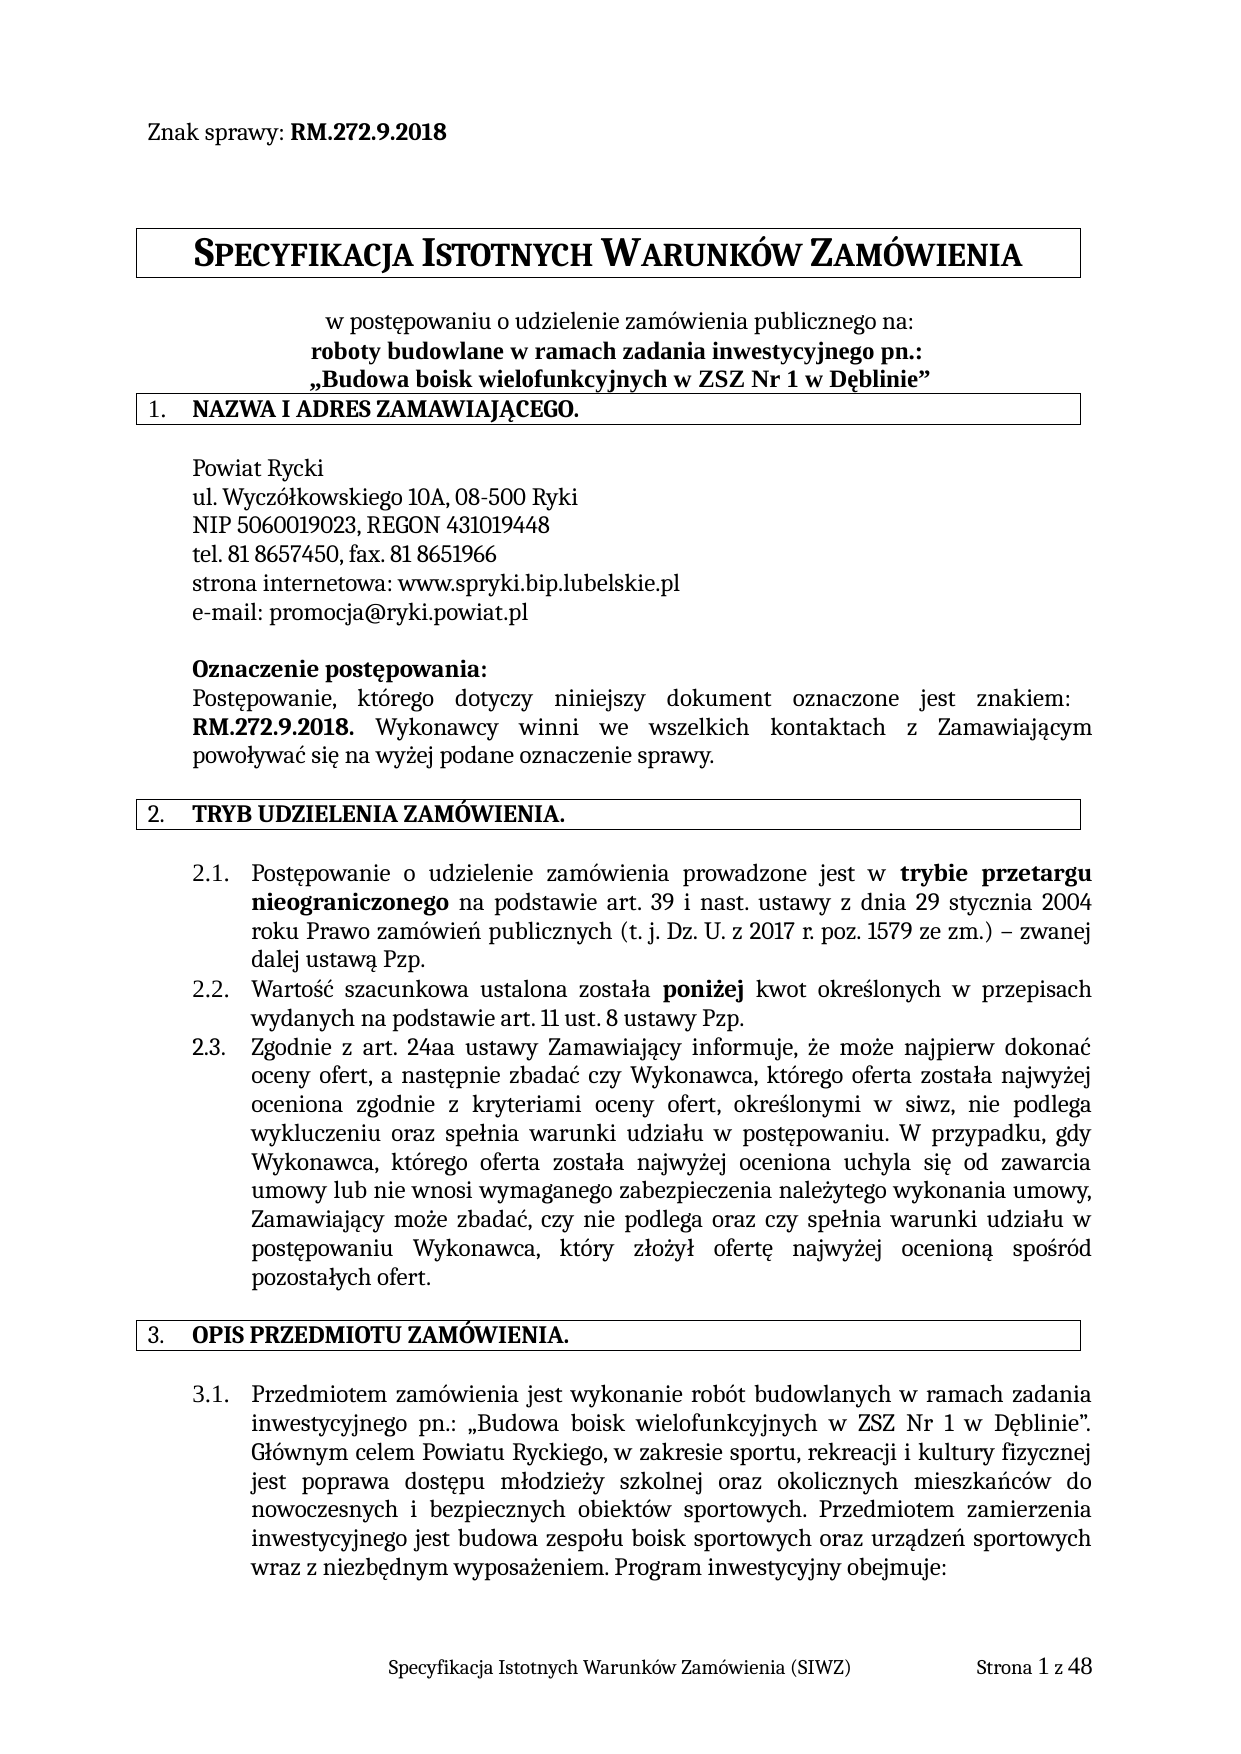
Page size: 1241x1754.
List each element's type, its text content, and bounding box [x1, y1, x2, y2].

text Znak sprawy: RM.272.9.2018 [148, 118, 1093, 147]
list Przedmiotem zamówienia jest wykonanie robót budowlanych w ramach zadania inwestycyjnego pn.: „Budowa boisk wielofunkcyjnych w ZSZ Nr 1 w Dęblinie”. Głównym celem Powiatu Ryckiego, w zakresie sportu, rekreacji i kultury fizycznej jest poprawa dostępu młodzieży szkolnej oraz okolicznych mieszkańców do nowoczesnych i bezpiecznych obiektów sportowych. Przedmiotem zamierzenia inwestycyjnego jest budowa zespołu boisk sportowych oraz urządzeń sportowych wraz z niezbędnym wyposażeniem. Program inwestycyjny obejmuje: [192, 1379, 1093, 1582]
table_header OPIS PRZEDMIOTU ZAMÓWIENIA. [137, 1321, 1080, 1350]
table_header NAZWA I ADRES ZAMAWIAJĄCEGO. [137, 394, 1080, 424]
text e-mail: promocja@ryki.powiat.pl [192, 597, 1093, 626]
list Postępowanie o udzielenie zamówienia prowadzone jest w trybie przetargu nieograniczonego na podstawie art. 39 i nast. ustawy z dnia 29 stycznia 2004 roku Prawo zamówień publicznych (t. j. Dz. U. z 2017 r. poz. 1579 ze zm.) – zwanej dalej ustawą Pzp. [192, 858, 1093, 974]
text strona internetowa: www.spryki.bip.lubelskie.pl [192, 569, 1093, 597]
text Powiat Rycki [192, 454, 1093, 482]
table_header SPECYFIKACJA ISTOTNYCH WARUNKÓW ZAMÓWIENIA [137, 229, 1080, 277]
text Postępowanie, którego dotyczy niniejszy dokument oznaczone jest znakiem: RM.272.9.2018. Wykonawcy winni we wszelkich kontaktach z Zamawiającym powoływać się na wyżej podane oznaczenie sprawy. [192, 684, 1093, 770]
text Oznaczenie postępowania: [148, 655, 1093, 684]
list Zgodnie z art. 24aa ustawy Zamawiający informuje, że może najpierw dokonać oceny ofert, a następnie zbadać czy Wykonawca, którego oferta została najwyżej oceniona zgodnie z kryteriami oceny ofert, określonymi w siwz, nie podlega wykluczeniu oraz spełnia warunki udziału w postępowaniu. W przypadku, gdy Wykonawca, którego oferta została najwyżej oceniona uchyla się od zawarcia umowy lub nie wnosi wymaganego zabezpieczenia należytego wykonania umowy, Zamawiający może zbadać, czy nie podlega oraz czy spełnia warunki udziału w postępowaniu Wykonawca, który złożył ofertę najwyżej ocenioną spośród pozostałych ofert. [192, 1032, 1093, 1291]
text NIP 5060019023, REGON 431019448 [192, 511, 1093, 540]
text roboty budowlane w ramach zadania inwestycyjnego pn.: [148, 336, 1093, 364]
text tel. 81 8657450, fax. 81 8651966 [192, 540, 1093, 569]
text w postępowaniu o udzielenie zamówienia publicznego na: [148, 307, 1093, 336]
list Wartość szacunkowa ustalona została poniżej kwot określonych w przepisach wydanych na podstawie art. 11 ust. 8 ustawy Pzp. [192, 974, 1093, 1032]
table_header TRYB UDZIELENIA ZAMÓWIENIA. [137, 800, 1080, 828]
text „Budowa boisk wielofunkcyjnych w ZSZ Nr 1 w Dęblinie” [148, 364, 1093, 393]
text ul. Wyczółkowskiego 10A, 08-500 Ryki [192, 482, 1093, 511]
